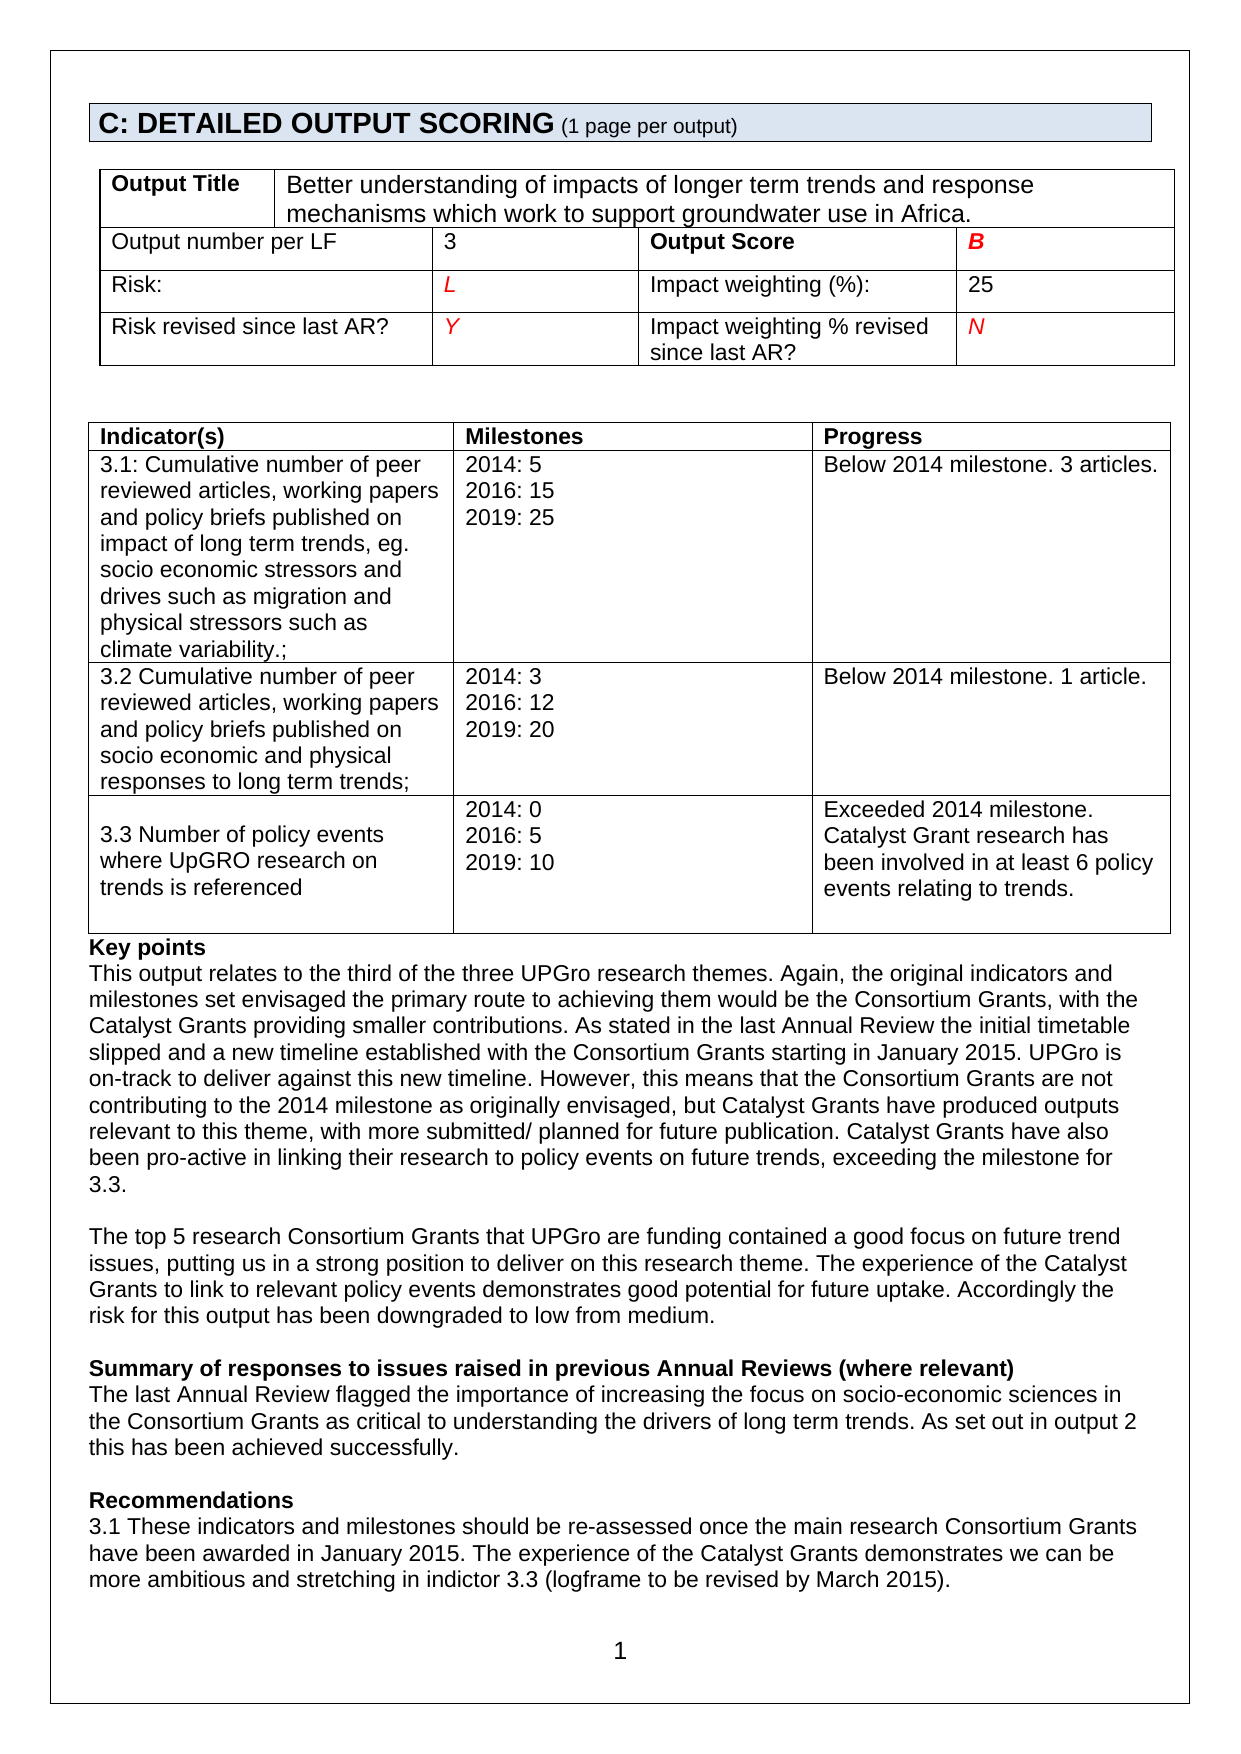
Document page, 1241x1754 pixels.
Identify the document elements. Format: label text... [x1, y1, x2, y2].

text Key points [89, 934, 1152, 960]
table_cell Y [433, 313, 638, 365]
table_cell 3 [433, 228, 638, 269]
table_header Indicator(s) [89, 423, 453, 450]
table_cell Impact weighting (%): [639, 271, 956, 312]
table_header Progress [813, 423, 1170, 450]
table_cell Output number per LF [101, 228, 432, 269]
table_cell L [433, 271, 638, 312]
text The last Annual Review flagged the importance of increasing the focus on socio-economic sciences in the Consortium Grants as critical to understanding the drivers of long term trends. As set out in output 2 this has been achieved successfully. [89, 1381, 1152, 1461]
text Recommendations [89, 1487, 1152, 1513]
table_cell Risk: [101, 271, 432, 312]
text 3.1 These indicators and milestones should be re-assessed once the main research Consortium Grants have been awarded in January 2015. The experience of the Catalyst Grants demonstrates we can be more ambitious and stretching in indictor 3.3 (logframe to be revised by March 2015). [89, 1513, 1152, 1592]
table_cell 2014: 3 2016: 12 2019: 20 [454, 663, 812, 795]
table_header Milestones [454, 423, 812, 450]
table_cell Output Score [639, 228, 956, 269]
table_cell 25 [957, 271, 1174, 312]
subtitle C: DETAILED OUTPUT SCORING (1 page per output) [90, 104, 1151, 141]
table_cell 3.1: Cumulative number of peer reviewed articles, working papers and policy briefs published on impact of long term trends, eg. socio economic stressors and drives such as migration and physical stressors such as climate variability.; [89, 451, 453, 662]
table_cell Exceeded 2014 milestone. Catalyst Grant research has been involved in at least 6 policy events relating to trends. [813, 796, 1170, 932]
table_cell Below 2014 milestone. 1 article. [813, 663, 1170, 795]
table_cell 2014: 0 2016: 5 2019: 10 [454, 796, 812, 932]
table_cell 2014: 5 2016: 15 2019: 25 [454, 451, 812, 662]
text This output relates to the third of the three UPGro research themes. Again, the original indicators and milestones set envisaged the primary route to achieving them would be the Consortium Grants, with the Catalyst Grants providing smaller contributions. As stated in the last Annual Review the initial timetable slipped and a new timeline established with the Consortium Grants starting in January 2015. UPGro is on-track to deliver against this new timeline. However, this means that the Consortium Grants are not contributing to the 2014 milestone as originally envisaged, but Catalyst Grants have produced outputs relevant to this theme, with more submitted/ planned for future publication. Catalyst Grants have also been pro-active in linking their research to policy events on future trends, exceeding the milestone for 3.3. [89, 960, 1152, 1197]
table_cell Risk revised since last AR? [101, 313, 432, 365]
table_cell N [957, 313, 1174, 365]
text Summary of responses to issues raised in previous Annual Reviews (where relevant) [89, 1355, 1152, 1381]
table_header Output Title [101, 170, 274, 227]
text The top 5 research Consortium Grants that UPGro are funding contained a good focus on future trend issues, putting us in a strong position to deliver on this research theme. The experience of the Catalyst Grants to link to relevant policy events demonstrates good potential for future uptake. Accordingly the risk for this output has been downgraded to low from medium. [89, 1223, 1152, 1329]
table_cell Impact weighting % revised since last AR? [639, 313, 956, 365]
table_header Better understanding of impacts of longer term trends and response mechanisms which work to support groundwater use in Africa. [275, 170, 1174, 227]
table_cell 3.3 Number of policy events where UpGRO research on trends is referenced [89, 796, 453, 932]
table_cell Below 2014 milestone. 3 articles. [813, 451, 1170, 662]
table_cell B [957, 228, 1174, 269]
table_cell 3.2 Cumulative number of peer reviewed articles, working papers and policy briefs published on socio economic and physical responses to long term trends; [89, 663, 453, 795]
